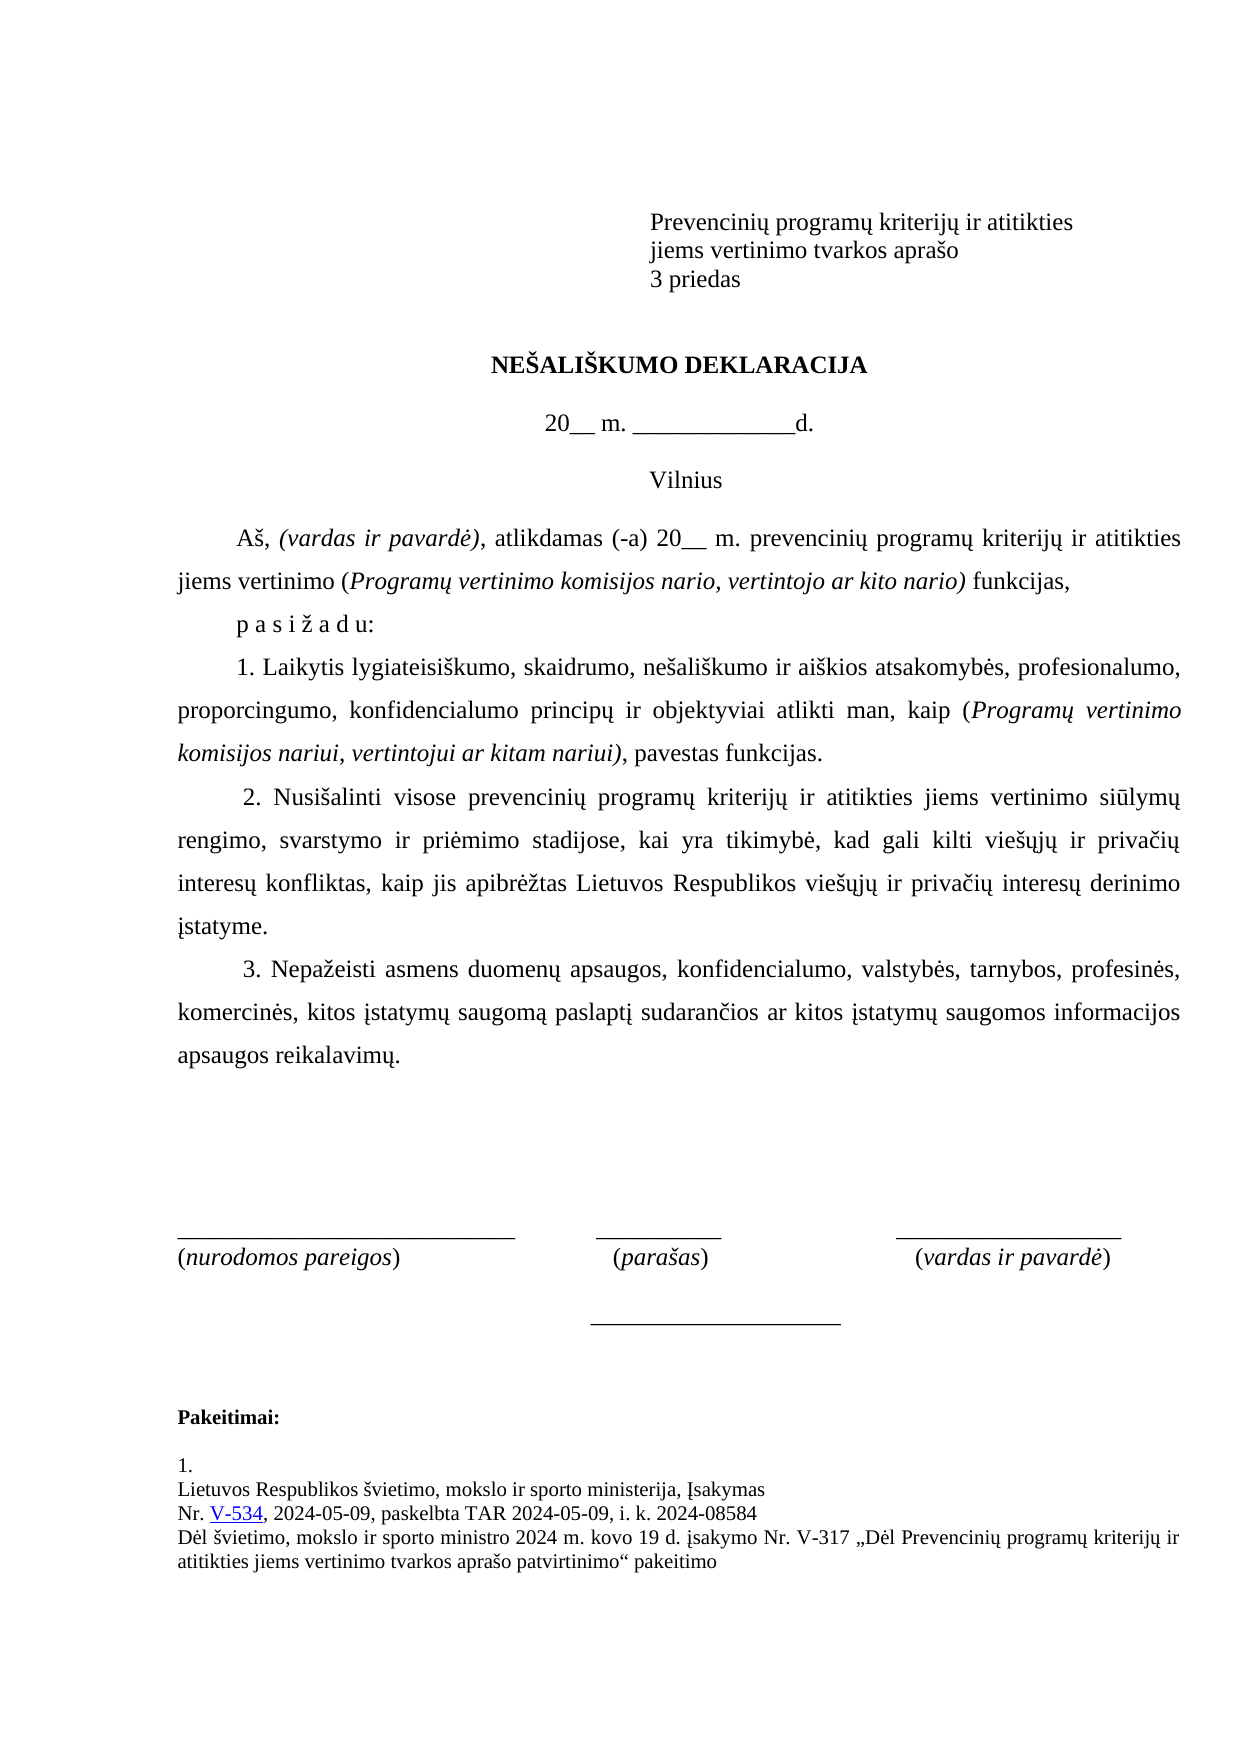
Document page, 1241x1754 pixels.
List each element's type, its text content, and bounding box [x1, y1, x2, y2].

text 3 priedas [177, 264, 1181, 293]
text 20__ m. _____________d. [177, 408, 1181, 437]
text ____________________ [177, 1299, 1181, 1328]
text Lietuvos Respublikos švietimo, mokslo ir sporto ministerija, Įsakymas [177, 1477, 1181, 1501]
text Dėl švietimo, mokslo ir sporto ministro 2024 m. kovo 19 d. įsakymo Nr. V-317 „Dėl Prevencinių programų kriterijų ir atitikties jiems vertinimo tvarkos aprašo patvirtinimo“ pakeitimo [177, 1525, 1181, 1573]
text 1. Laikytis lygiateisiškumo, skaidrumo, nešališkumo ir aiškios atsakomybės, profesionalumo, proporcingumo, konfidencialumo principų ir objektyviai atlikti man, kaip (Programų vertinimo komisijos nariui, vertintojui ar kitam nariui), pavestas funkcijas. [177, 652, 1181, 767]
text Aš, (vardas ir pavardė), atlikdamas (-a) 20__ m. prevencinių programų kriterijų ir atitikties jiems vertinimo (Programų vertinimo komisijos nario, vertintojo ar kito nario) funkcijas, [177, 523, 1181, 595]
text ___________________________ __________ __________________ [177, 1213, 1181, 1242]
text Nr. V-534, 2024-05-09, paskelbta TAR 2024-05-09, i. k. 2024-08584 [177, 1501, 1181, 1525]
text jiems vertinimo tvarkos aprašo [177, 235, 1181, 264]
text NEŠALIŠKUMO DEKLARACIJA [177, 350, 1181, 379]
text p a s i ž a d u: [177, 609, 1181, 638]
text Pakeitimai: [177, 1405, 1181, 1429]
text Prevencinių programų kriterijų ir atitikties [177, 207, 1181, 235]
text Vilnius [177, 465, 1181, 494]
text 1. [177, 1453, 1181, 1477]
text 3. Nepažeisti asmens duomenų apsaugos, konfidencialumo, valstybės, tarnybos, profesinės, komercinės, kitos įstatymų saugomą paslaptį sudarančios ar kitos įstatymų saugomos informacijos apsaugos reikalavimų. [177, 954, 1181, 1069]
text 2. Nusišalinti visose prevencinių programų kriterijų ir atitikties jiems vertinimo siūlymų rengimo, svarstymo ir priėmimo stadijose, kai yra tikimybė, kad gali kilti viešųjų ir privačių interesų konfliktas, kaip jis apibrėžtas Lietuvos Respublikos viešųjų ir privačių interesų derinimo įstatyme. [177, 782, 1181, 940]
text (nurodomos pareigos) (parašas) (vardas ir pavardė) [177, 1242, 1181, 1270]
